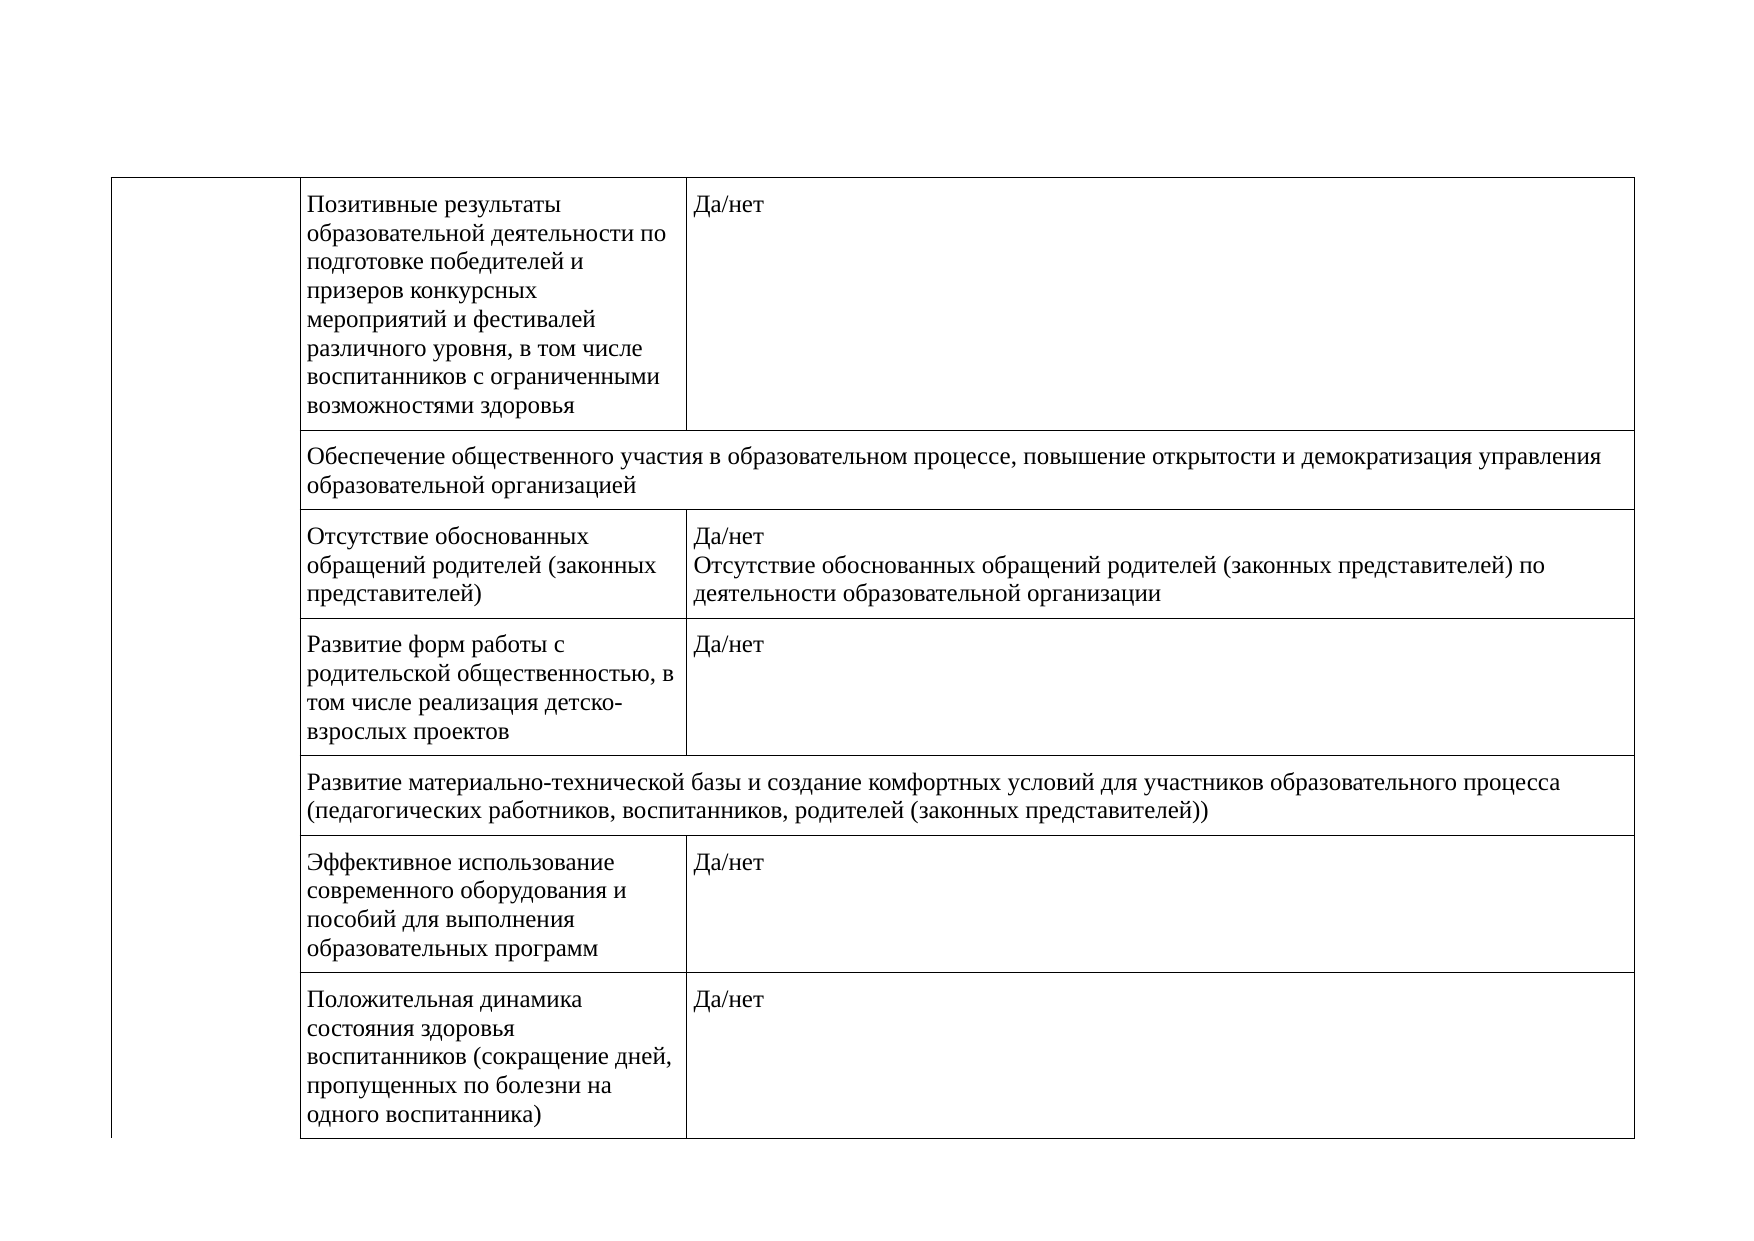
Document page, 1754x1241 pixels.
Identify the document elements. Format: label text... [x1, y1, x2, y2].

table_cell Отсутствие обоснованных обращений родителей (законных представителей) [301, 510, 686, 618]
table_cell Обеспечение общественного участия в образовательном процессе, повышение открытости и демократизация управления образовательной организацией [301, 431, 1634, 509]
table_cell Да/нет [687, 619, 1634, 755]
table_cell Развитие форм работы с родительской общественностью, в том числе реализация детско-взрослых проектов [301, 619, 686, 755]
table_cell Положительная динамика состояния здоровья воспитанников (сокращение дней, пропущенных по болезни на одного воспитанника) [301, 973, 686, 1138]
table_cell Да/нет [687, 973, 1634, 1138]
table_cell Позитивные результаты образовательной деятельности по подготовке победителей и призеров конкурсных мероприятий и фестивалей различного уровня, в том числе воспитанников с ограниченными возможностями здоровья [301, 178, 686, 429]
table_cell Развитие материально-технической базы и создание комфортных условий для участников образовательного процесса (педагогических работников, воспитанников, родителей (законных представителей)) [301, 756, 1634, 835]
table_cell Да/нет Отсутствие обоснованных обращений родителей (законных представителей) по деятельности образовательной организации [687, 510, 1634, 618]
table_cell Да/нет [687, 836, 1634, 972]
table_cell [112, 509, 300, 1138]
table_cell Да/нет [687, 178, 1634, 429]
table_cell Эффективное использование современного оборудования и пособий для выполнения образовательных программ [301, 836, 686, 972]
table_cell [112, 178, 300, 509]
